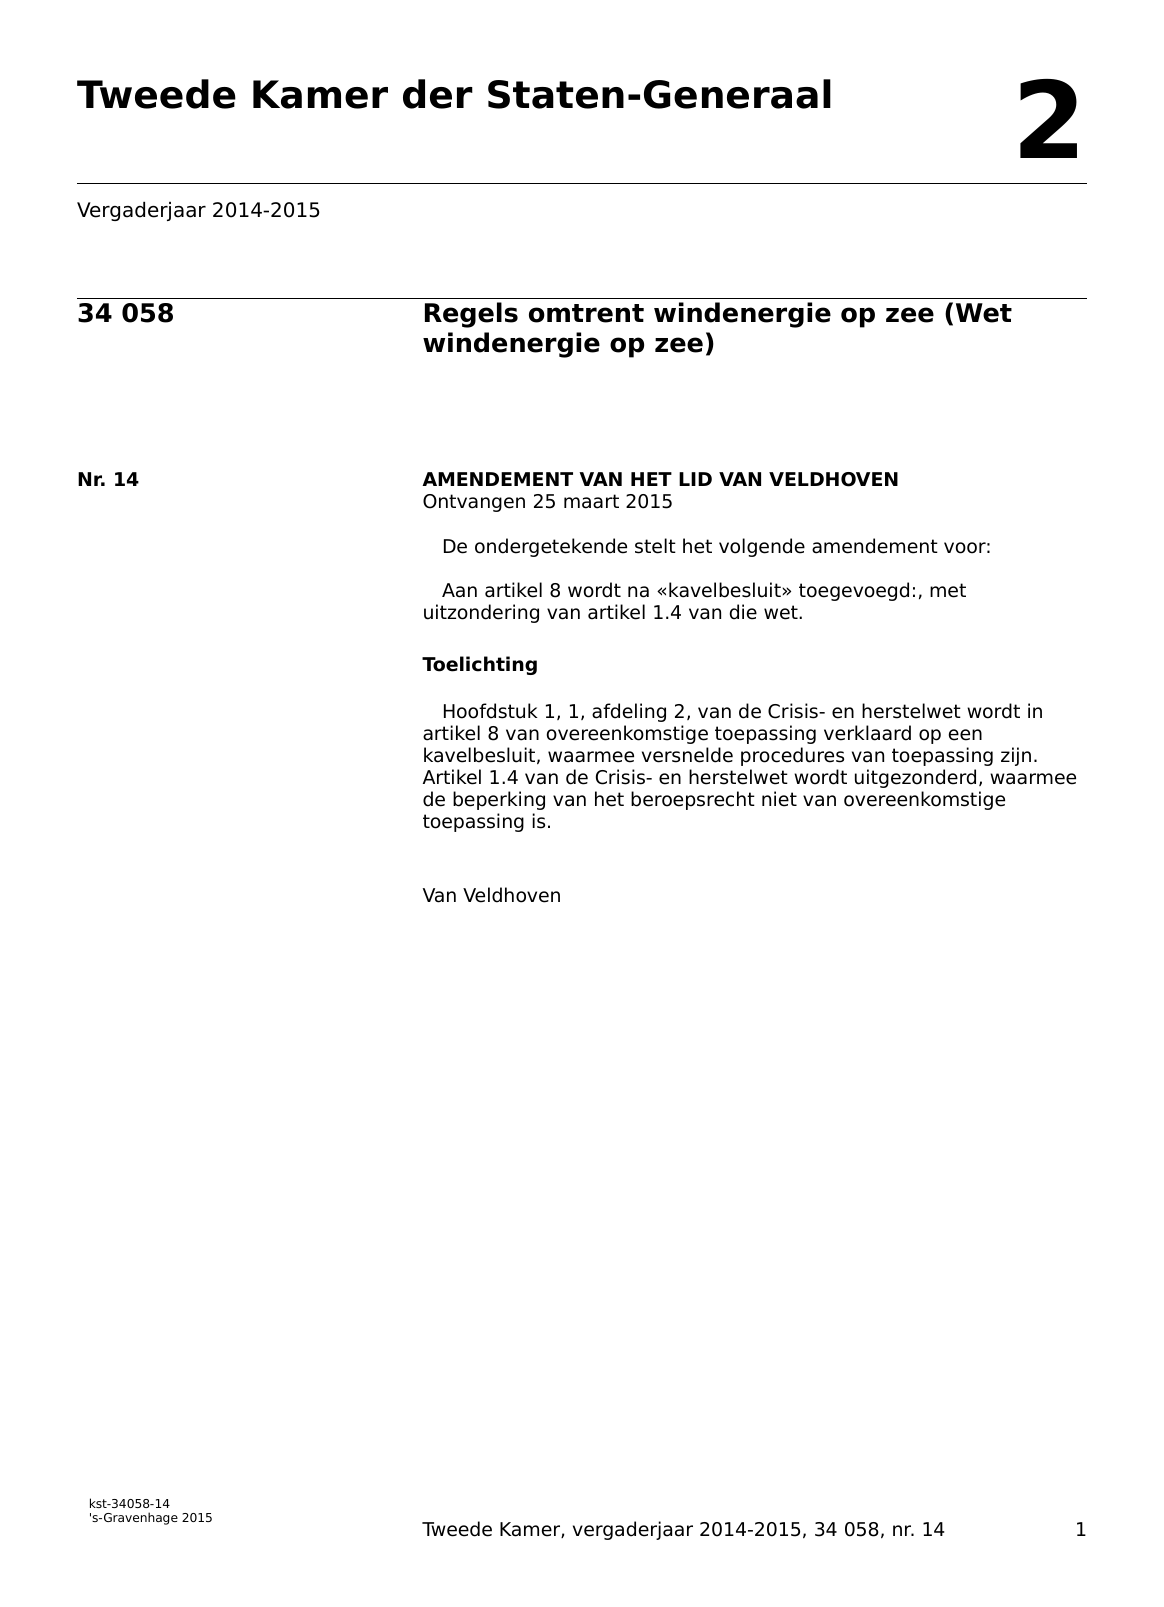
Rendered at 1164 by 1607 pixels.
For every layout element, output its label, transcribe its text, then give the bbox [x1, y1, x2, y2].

text Aan artikel 8 wordt na «kavelbesluit» toegevoegd:, met uitzondering van artikel 1.4 van die wet. [422, 580, 1087, 624]
table_header Tweede Kamer der Staten-Generaal [77, 59, 886, 183]
text Van Veldhoven [422, 862, 1087, 906]
table_cell Vergaderjaar 2014-2015 [77, 184, 1087, 298]
text De ondergetekende stelt het volgende amendement voor: [422, 536, 1087, 557]
subtitle 34 058 Regels omtrent windenergie op zee (Wet windenergie op zee) [77, 299, 1087, 358]
text kst-34058-14 [88, 1497, 323, 1511]
subtitle Toelichting [422, 654, 1087, 676]
subtitle Nr. 14 AMENDEMENT VAN HET LID VAN VELDHOVEN [77, 469, 1087, 491]
text Ontvangen 25 maart 2015 [422, 491, 1087, 513]
text 's-Gravenhage 2015 [88, 1511, 323, 1525]
text Hoofdstuk 1, 1, afdeling 2, van de Crisis- en herstelwet wordt in artikel 8 van overeenkomstige toepassing verklaard op een kavelbesluit, waarmee versnelde procedures van toepassing zijn. Artikel 1.4 van de Crisis- en herstelwet wordt uitgezonderd, waarmee de beperking van het beroepsrecht niet van overeenkomstige toepassing is. [422, 701, 1087, 832]
table_header 2 [886, 59, 1087, 183]
